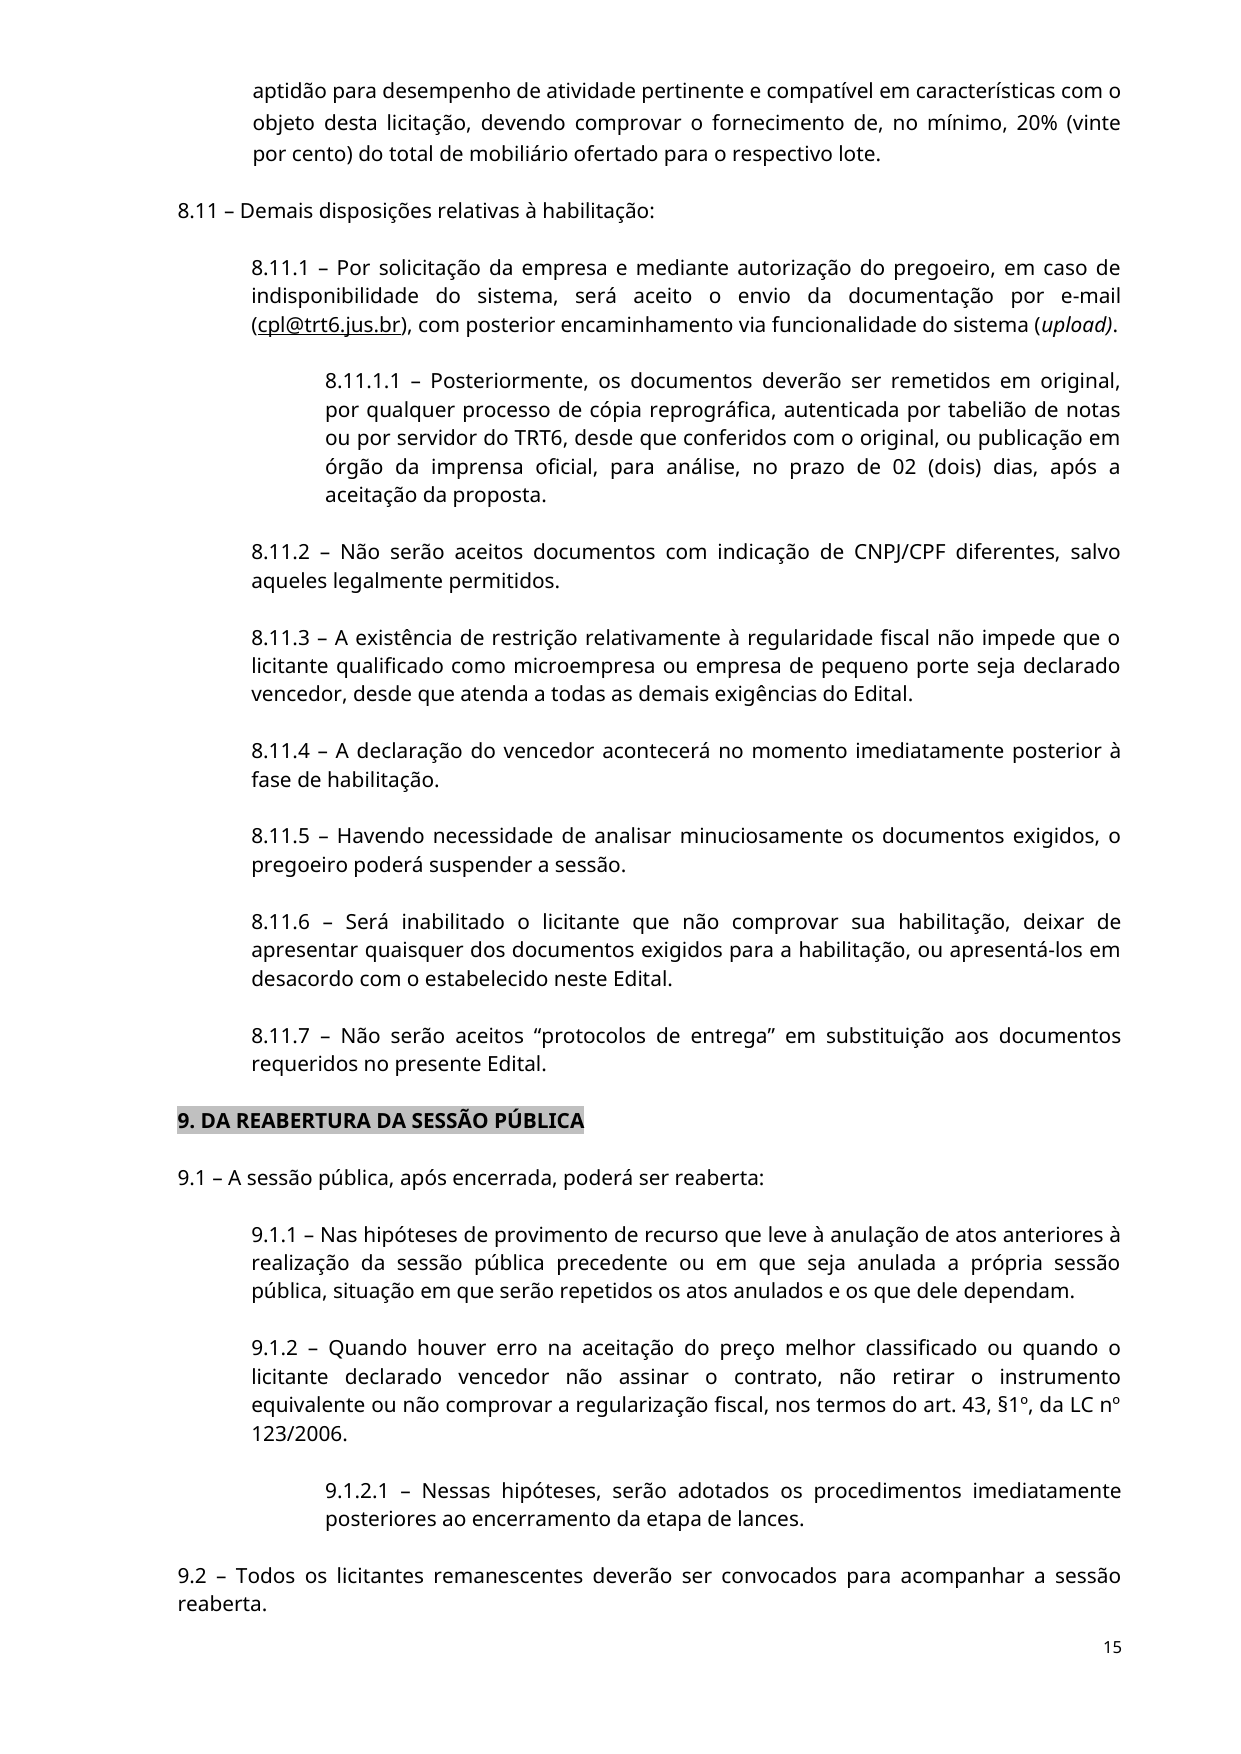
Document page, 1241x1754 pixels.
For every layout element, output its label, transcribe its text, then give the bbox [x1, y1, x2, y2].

list 8.11.2 – Não serão aceitos documentos com indicação de CNPJ/CPF diferentes, salvo aqueles legalmente permitidos. [251, 537, 1122, 594]
list 8.11.3 – A existência de restrição relativamente à regularidade fiscal não impede que o licitante qualificado como microempresa ou empresa de pequeno porte seja declarado vencedor, desde que atenda a todas as demais exigências do Edital. [251, 623, 1122, 708]
text 8.11.1.1 – Posteriormente, os documentos deverão ser remetidos em original, por qualquer processo de cópia reprográfica, autenticada por tabelião de notas ou por servidor do TRT6, desde que conferidos com o original, ou publicação em órgão da imprensa oficial, para análise, no prazo de 02 (dois) dias, após a aceitação da proposta. [325, 367, 1122, 509]
text 8.11.5 – Havendo necessidade de analisar minuciosamente os documentos exigidos, o pregoeiro poderá suspender a sessão. [251, 822, 1122, 878]
text aptidão para desempenho de atividade pertinente e compatível em características com o objeto desta licitação, devendo comprovar o fornecimento de, no mínimo, 20% (vinte por cento) do total de mobiliário ofertado para o respectivo lote. [252, 74, 1122, 168]
text 9.1 – A sessão pública, após encerrada, poderá ser reaberta: [177, 1163, 1122, 1191]
text 8.11 – Demais disposições relativas à habilitação: [177, 196, 1122, 224]
text 9.1.1 – Nas hipóteses de provimento de recurso que leve à anulação de atos anteriores à realização da sessão pública precedente ou em que seja anulada a própria sessão pública, situação em que serão repetidos os atos anulados e os que dele dependam. [251, 1220, 1122, 1305]
text 8.11.7 – Não serão aceitos “protocolos de entrega” em substituição aos documentos requeridos no presente Edital. [251, 1021, 1122, 1078]
subtitle 9. DA REABERTURA DA SESSÃO PÚBLICA [177, 1106, 1122, 1134]
text 8.11.6 – Será inabilitado o licitante que não comprovar sua habilitação, deixar de apresentar quaisquer dos documentos exigidos para a habilitação, ou apresentá-los em desacordo com o estabelecido neste Edital. [251, 907, 1122, 992]
list 8.11.4 – A declaração do vencedor acontecerá no momento imediatamente posterior à fase de habilitação. [251, 736, 1122, 793]
text 9.2 – Todos os licitantes remanescentes deverão ser convocados para acompanhar a sessão reaberta. [177, 1561, 1122, 1618]
text 9.1.2 – Quando houver erro na aceitação do preço melhor classificado ou quando o licitante declarado vencedor não assinar o contrato, não retirar o instrumento equivalente ou não comprovar a regularização fiscal, nos termos do art. 43, §1º, da LC nº 123/2006. [251, 1333, 1122, 1447]
text 8.11.1 – Por solicitação da empresa e mediante autorização do pregoeiro, em caso de indisponibilidade do sistema, será aceito o envio da documentação por e-mail (cpl@trt6.jus.br), com posterior encaminhamento via funcionalidade do sistema (upload). [251, 253, 1122, 338]
text 9.1.2.1 – Nessas hipóteses, serão adotados os procedimentos imediatamente posteriores ao encerramento da etapa de lances. [325, 1476, 1122, 1533]
